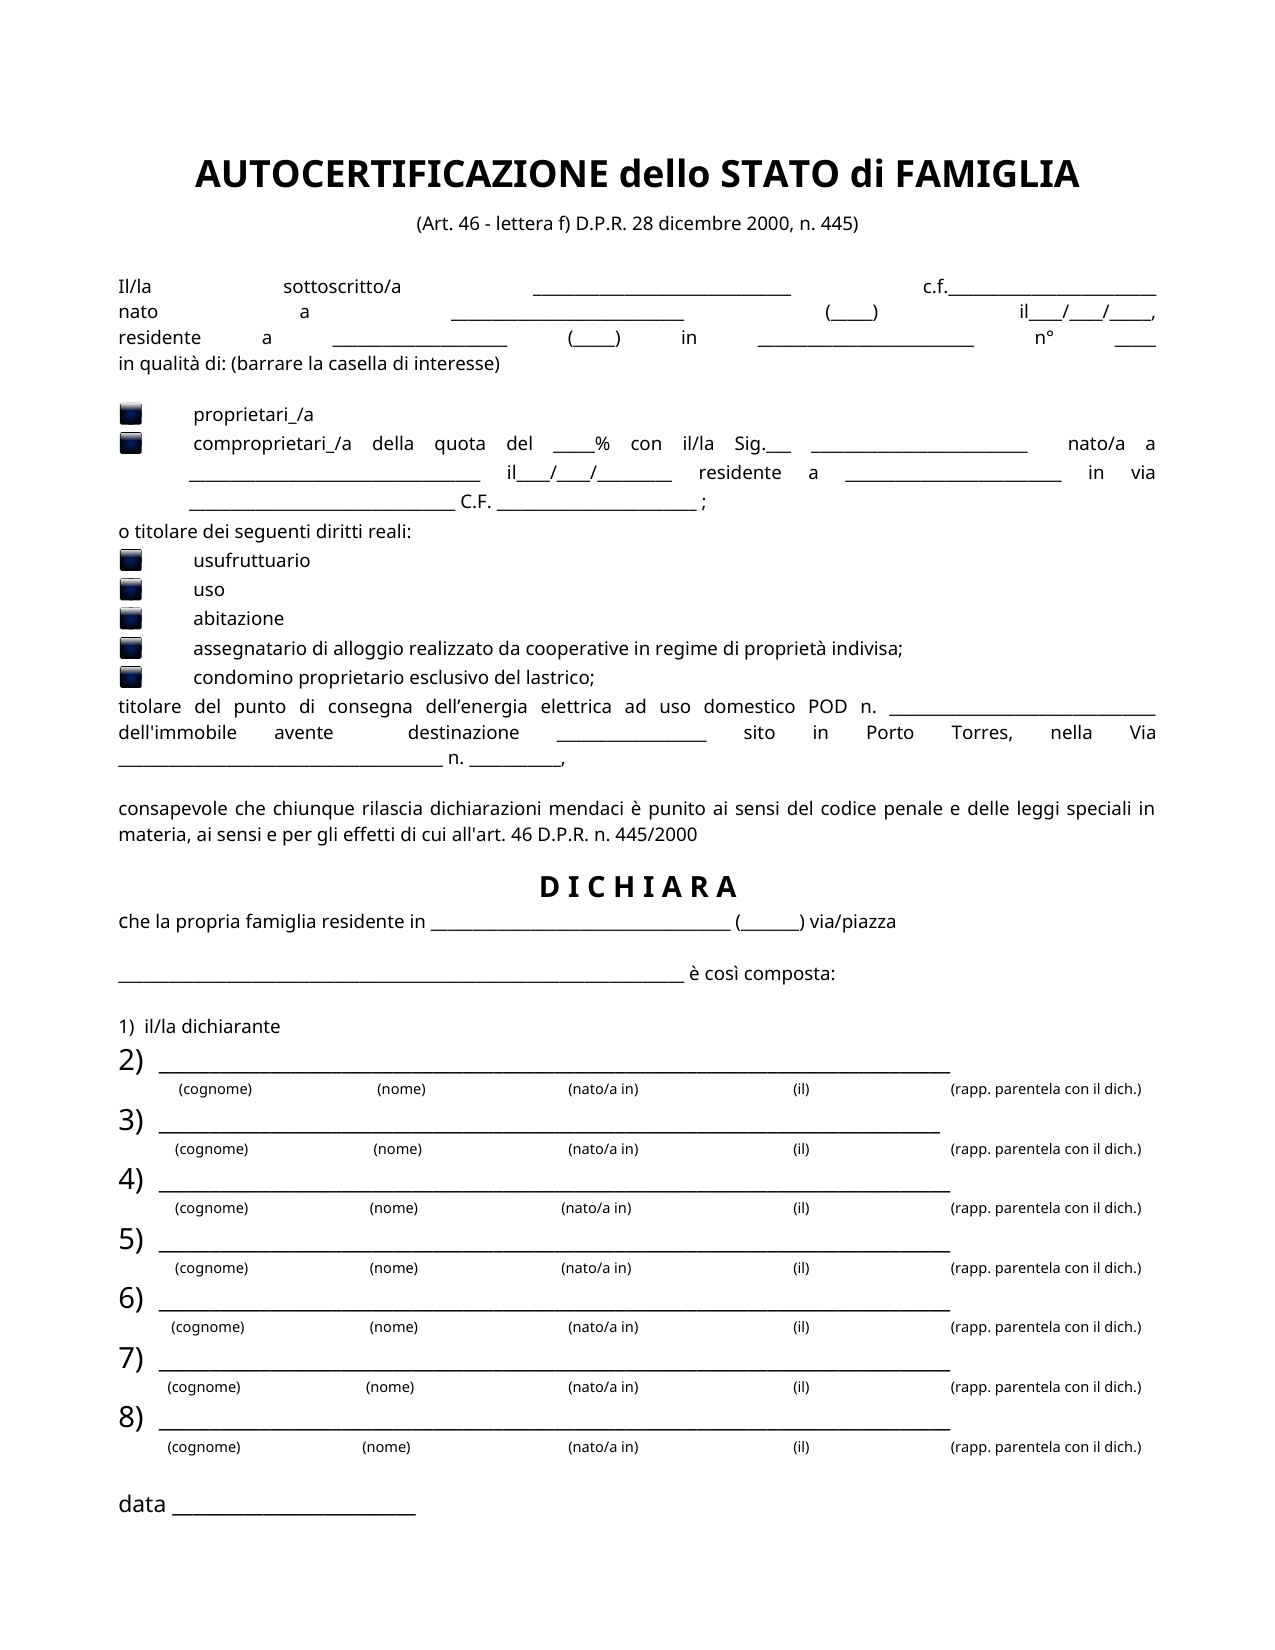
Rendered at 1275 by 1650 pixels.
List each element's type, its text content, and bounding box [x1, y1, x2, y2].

list uso [118, 576, 1127, 602]
text AUTOCERTIFICAZIONE dello STATO di FAMIGLIA [118, 148, 1157, 199]
text 8) ______________________________________________________________________________ [118, 1397, 1157, 1436]
text titolare del punto di consegna dell’energia elettrica ad uso domestico POD n. ________________________________ dell'immobile avente destinazione __________________ sito in Porto Torres, nella Via _______________________________________ n. ___________, [118, 693, 1157, 770]
text 3) _____________________________________________________________________________ [118, 1099, 1157, 1138]
text che la propria famiglia residente in ____________________________________ (_______) via/piazza [118, 906, 1157, 934]
text data ________________________ [118, 1488, 1157, 1519]
text (Art. 46 - lettera f) D.P.R. 28 dicembre 2000, n. 445) [118, 210, 1157, 236]
list usufruttuario [118, 547, 1127, 573]
text ____________________________________________________________________ è così composta: [118, 960, 1157, 985]
text o titolare dei seguenti diritti reali: [118, 518, 1127, 543]
text Il/la sottoscritto/a _______________________________ c.f._________________________ nato a ____________________________ (_____) il____/____/_____, residente a _____________________ (_____) in __________________________ n° _____ in qualità di: (barrare la casella di interesse) [118, 273, 1157, 375]
text 7) ______________________________________________________________________________ [118, 1337, 1157, 1377]
list abitazione [118, 606, 1127, 631]
text consapevole che chiunque rilascia dichiarazioni mendaci è punito ai sensi del codice penale e delle leggi speciali in materia, ai sensi e per gli effetti di cui all'art. 46 D.P.R. n. 445/2000 [118, 796, 1157, 847]
text (cognome) (nome) (nato/a in) (il) (rapp. parentela con il dich.) [118, 1258, 1157, 1278]
text 1) il/la dichiarante [118, 1014, 1157, 1039]
text (cognome) (nome) (nato/a in) (il) (rapp. parentela con il dich.) [118, 1377, 1157, 1397]
text 2) ______________________________________________________________________________ [118, 1039, 1157, 1079]
text (cognome) (nome) (nato/a in) (il) (rapp. parentela con il dich.) [118, 1317, 1157, 1337]
text (cognome) (nome) (nato/a in) (il) (rapp. parentela con il dich.) [118, 1436, 1157, 1456]
text (cognome) (nome) (nato/a in) (il) (rapp. parentela con il dich.) [118, 1198, 1157, 1218]
text (cognome) (nome) (nato/a in) (il) (rapp. parentela con il dich.) [118, 1138, 1157, 1158]
list comproprietari_/a della quota del _____% con il/la Sig.___ __________________________ nato/a a ___________________________________ il____/____/_________ residente a __________________________ in via ________________________________ C.F. ________________________ ; [118, 430, 1157, 514]
list condomino proprietario esclusivo del lastrico; [118, 664, 1127, 690]
list assegnatario di alloggio realizzato da cooperative in regime di proprietà indivisa; [118, 635, 1127, 661]
list proprietari_/a [118, 401, 1157, 426]
text (cognome) (nome) (nato/a in) (il) (rapp. parentela con il dich.) [118, 1079, 1157, 1099]
text 4) ______________________________________________________________________________ [118, 1158, 1157, 1198]
text D I C H I A R A [118, 847, 1157, 906]
text 5) ______________________________________________________________________________ [118, 1218, 1157, 1258]
text 6) ______________________________________________________________________________ [118, 1278, 1157, 1317]
